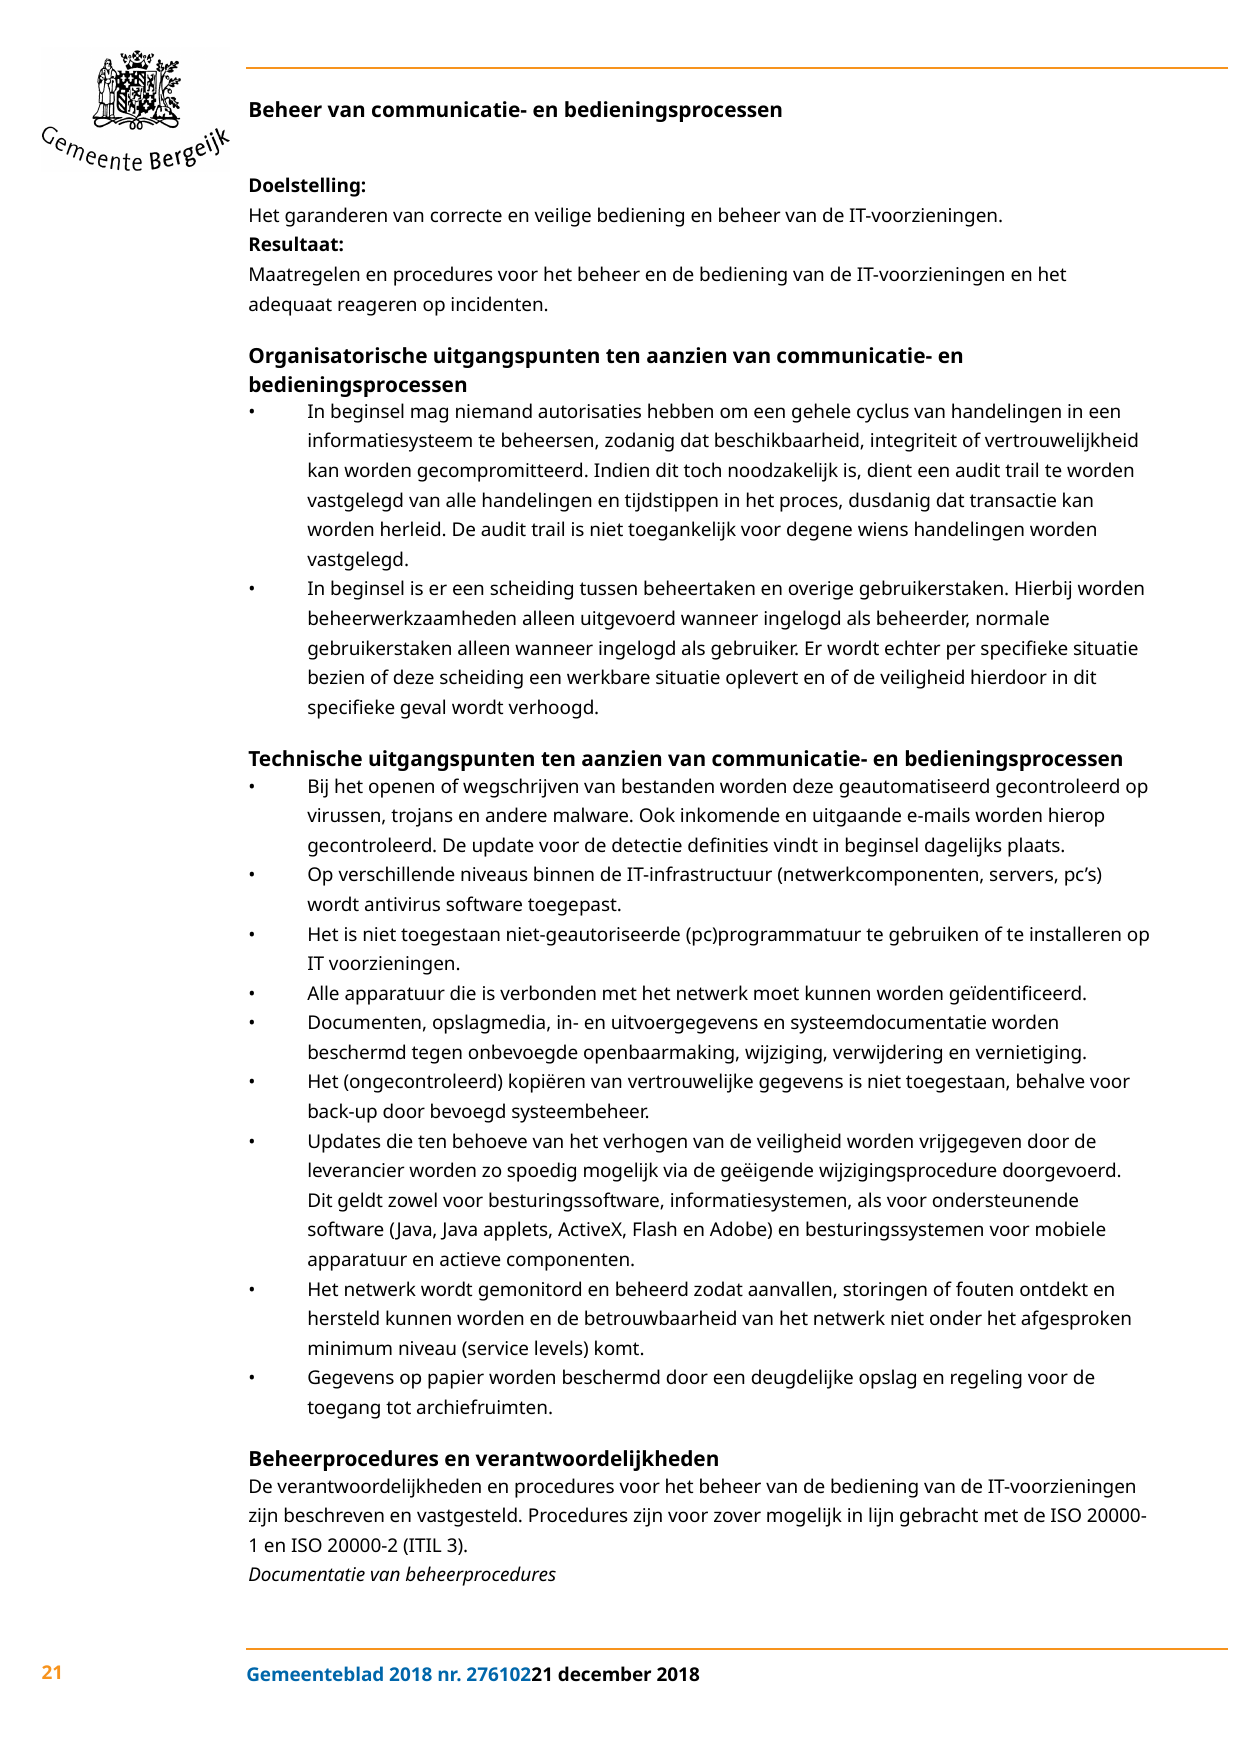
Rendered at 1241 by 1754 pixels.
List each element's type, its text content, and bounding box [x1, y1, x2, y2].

text Beheerprocedures en verantwoordelijkheden [248, 1444, 1152, 1473]
text Beheer van communicatie- en bedieningsprocessen [248, 95, 1152, 123]
list Alle apparatuur die is verbonden met het netwerk moet kunnen worden geïdentificeerd. [248, 980, 1152, 1006]
list Updates die ten behoeve van het verhogen van de veiligheid worden vrijgegeven door de leverancier worden zo spoedig mogelijk via de geëigende wijzigingsprocedure doorgevoerd. Dit geldt zowel voor besturingssoftware, informatiesystemen, als voor ondersteunende software (Java, Java applets, ActiveX, Flash en Adobe) en besturingssystemen voor mobiele apparatuur en actieve componenten. [248, 1128, 1152, 1272]
list Documenten, opslagmedia, in- en uitvoergegevens en systeemdocumentatie worden beschermd tegen onbevoegde openbaarmaking, wijziging, verwijdering en vernietiging. [248, 1009, 1152, 1065]
list Het netwerk wordt gemonitord en beheerd zodat aanvallen, storingen of fouten ontdekt en hersteld kunnen worden en de betrouwbaarheid van het netwerk niet onder het afgesproken minimum niveau (service levels) komt. [248, 1276, 1152, 1361]
text Resultaat: [248, 232, 1152, 257]
text Documentatie van beheerprocedures [248, 1562, 1152, 1587]
list Het (ongecontroleerd) kopiëren van vertrouwelijke gegevens is niet toegestaan, behalve voor back-up door bevoegd systeembeheer. [248, 1069, 1152, 1124]
list In beginsel is er een scheiding tussen beheertaken en overige gebruikerstaken. Hierbij worden beheerwerkzaamheden alleen uitgevoerd wanneer ingelogd als beheerder, normale gebruikerstaken alleen wanneer ingelogd als gebruiker. Er wordt echter per specifieke situatie bezien of deze scheiding een werkbare situatie oplevert en of de veiligheid hierdoor in dit specifieke geval wordt verhoogd. [248, 576, 1152, 720]
list In beginsel mag niemand autorisaties hebben om een gehele cyclus van handelingen in een informatiesysteem te beheersen, zodanig dat beschikbaarheid, integriteit of vertrouwelijkheid kan worden gecompromitteerd. Indien dit toch noodzakelijk is, dient een audit trail te worden vastgelegd van alle handelingen en tijdstippen in het proces, dusdanig dat transactie kan worden herleid. De audit trail is niet toegankelijk voor degene wiens handelingen worden vastgelegd. [248, 398, 1152, 572]
list Op verschillende niveaus binnen de IT-infrastructuur (netwerkcomponenten, servers, pc’s) wordt antivirus software toegepast. [248, 862, 1152, 917]
text Doelstelling: [248, 172, 1152, 198]
list Gegevens op papier worden beschermd door een deugdelijke opslag en regeling voor de toegang tot archiefruimten. [248, 1364, 1152, 1420]
picture [41, 47, 231, 172]
text Organisatorische uitgangspunten ten aanzien van communicatie- en bedieningsprocessen [248, 341, 1152, 398]
list Het is niet toegestaan niet-geautoriseerde (pc)programmatuur te gebruiken of te installeren op IT voorzieningen. [248, 921, 1152, 976]
text Het garanderen van correcte en veilige bediening en beheer van de IT-voorzieningen. [248, 202, 1152, 228]
text Maatregelen en procedures voor het beheer en de bediening van de IT-voorzieningen en het adequaat reageren op incidenten. [248, 261, 1152, 317]
text De verantwoordelijkheden en procedures voor het beheer van de bediening van de IT-voorzieningen zijn beschreven en vastgesteld. Procedures zijn voor zover mogelijk in lijn gebracht met de ISO 20000-1 en ISO 20000-2 (ITIL 3). [248, 1473, 1152, 1558]
text Technische uitgangspunten ten aanzien van communicatie- en bedieningsprocessen [248, 744, 1152, 773]
list Bij het openen of wegschrijven van bestanden worden deze geautomatiseerd gecontroleerd op virussen, trojans en andere malware. Ook inkomende en uitgaande e-mails worden hierop gecontroleerd. De update voor de detectie definities vindt in beginsel dagelijks plaats. [248, 773, 1152, 858]
